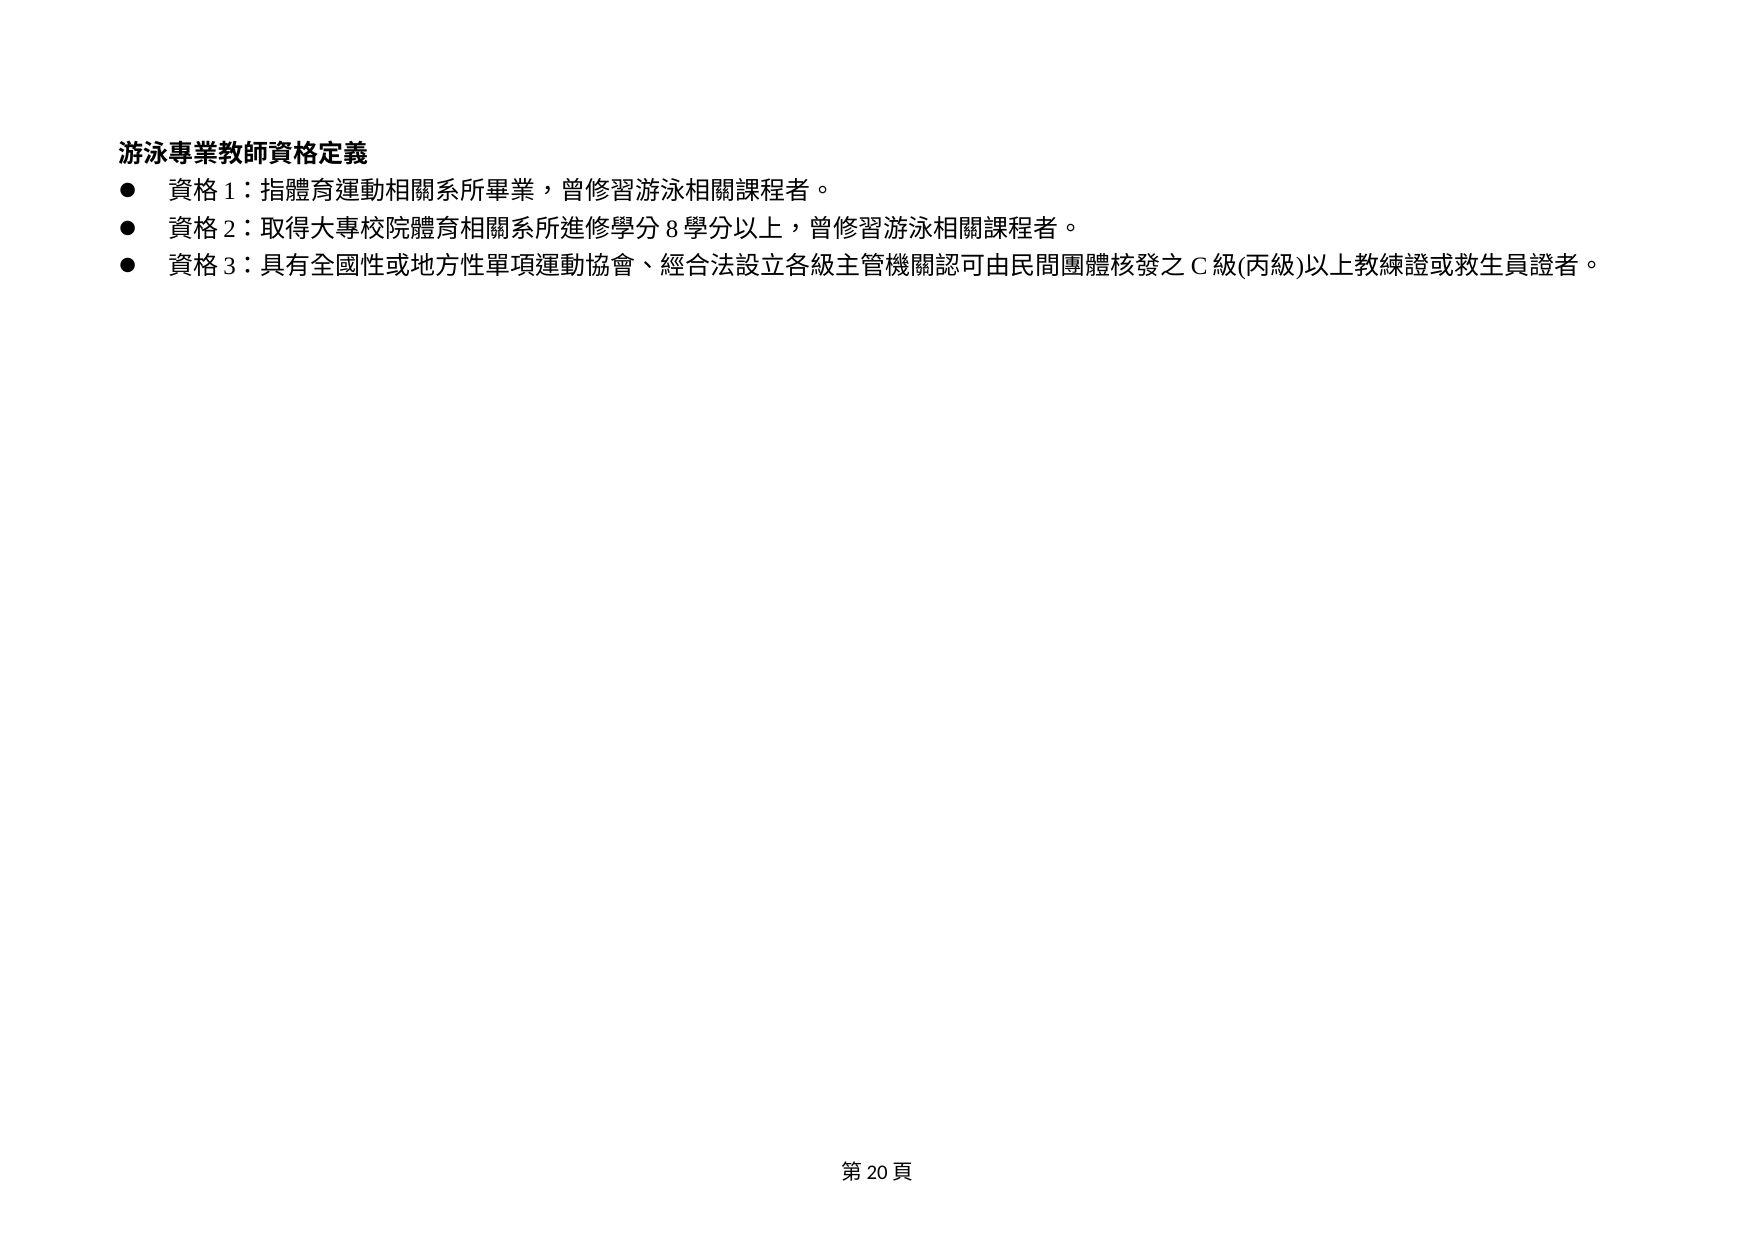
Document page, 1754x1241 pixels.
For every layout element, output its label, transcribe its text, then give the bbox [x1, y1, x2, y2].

list 資格3：具有全國性或地方性單項運動協會、經合法設立各級主管機關認可由民間團體核發之C級(丙級)以上教練證或救生員證者。 [118, 245, 1636, 283]
list 資格1：指體育運動相關系所畢業，曾修習游泳相關課程者。 [118, 170, 1636, 208]
text 游泳專業教師資格定義 [118, 133, 1636, 170]
list 資格2：取得大專校院體育相關系所進修學分8學分以上，曾修習游泳相關課程者。 [118, 208, 1636, 245]
